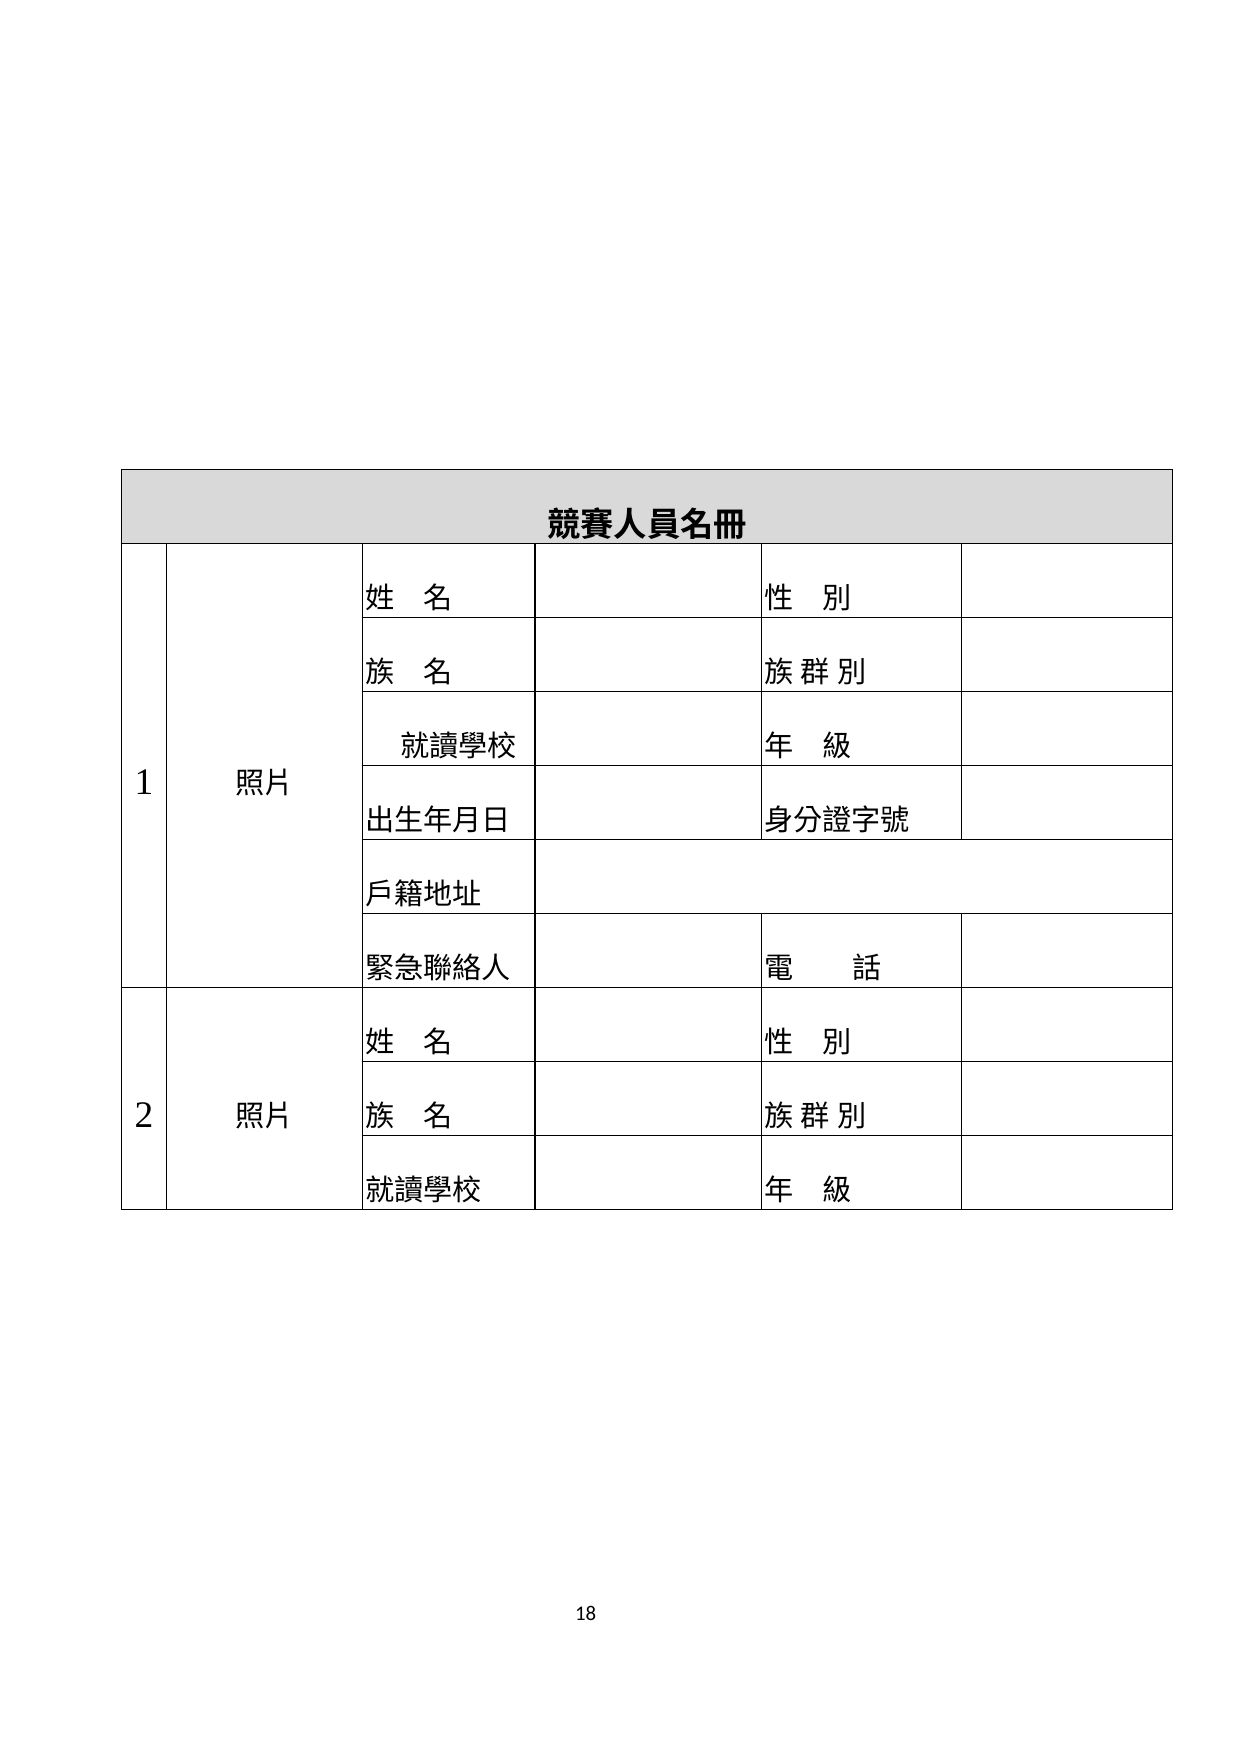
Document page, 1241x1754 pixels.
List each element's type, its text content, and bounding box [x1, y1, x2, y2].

table_cell 身分證字號 [762, 766, 961, 839]
table_cell [536, 544, 761, 617]
table_cell [536, 914, 761, 987]
table_cell [962, 1062, 1172, 1135]
table_cell [536, 1136, 761, 1209]
table_cell [536, 840, 1172, 913]
table_cell 2 [122, 988, 166, 1209]
table_cell [536, 988, 761, 1061]
table_cell [962, 988, 1172, 1061]
table_cell 族群別 [762, 618, 961, 691]
table_cell 就讀學校 [363, 1136, 534, 1209]
table_cell [962, 692, 1172, 765]
table_cell [536, 618, 761, 691]
table_cell [536, 1062, 761, 1135]
table_cell [536, 766, 761, 839]
table_cell 照片 [167, 544, 362, 987]
table_cell 族名 [363, 1062, 534, 1135]
table_cell 族名 [363, 618, 534, 691]
table_cell [536, 692, 761, 765]
table_cell 年級 [762, 1136, 961, 1209]
table_cell 年級 [762, 692, 961, 765]
table_cell 性別 [762, 988, 961, 1061]
table_cell 戶籍地址 [363, 840, 534, 913]
table_cell 競賽人員名冊 [122, 470, 1172, 543]
table_cell [962, 544, 1172, 617]
table_cell 出生年月日 [363, 766, 534, 839]
table_cell [962, 618, 1172, 691]
table_cell 緊急聯絡人 [363, 914, 534, 987]
table_cell [962, 1136, 1172, 1209]
table_cell 電 話 [762, 914, 961, 987]
table_cell [962, 914, 1172, 987]
table_cell 姓名 [363, 988, 534, 1061]
table_cell 性別 [762, 544, 961, 617]
table_cell 姓名 [363, 544, 534, 617]
table_cell 1 [122, 544, 166, 987]
table_cell 族群別 [762, 1062, 961, 1135]
table_cell [962, 766, 1172, 839]
table_cell 就讀學校 [363, 692, 534, 765]
table_cell 照片 [167, 988, 362, 1209]
